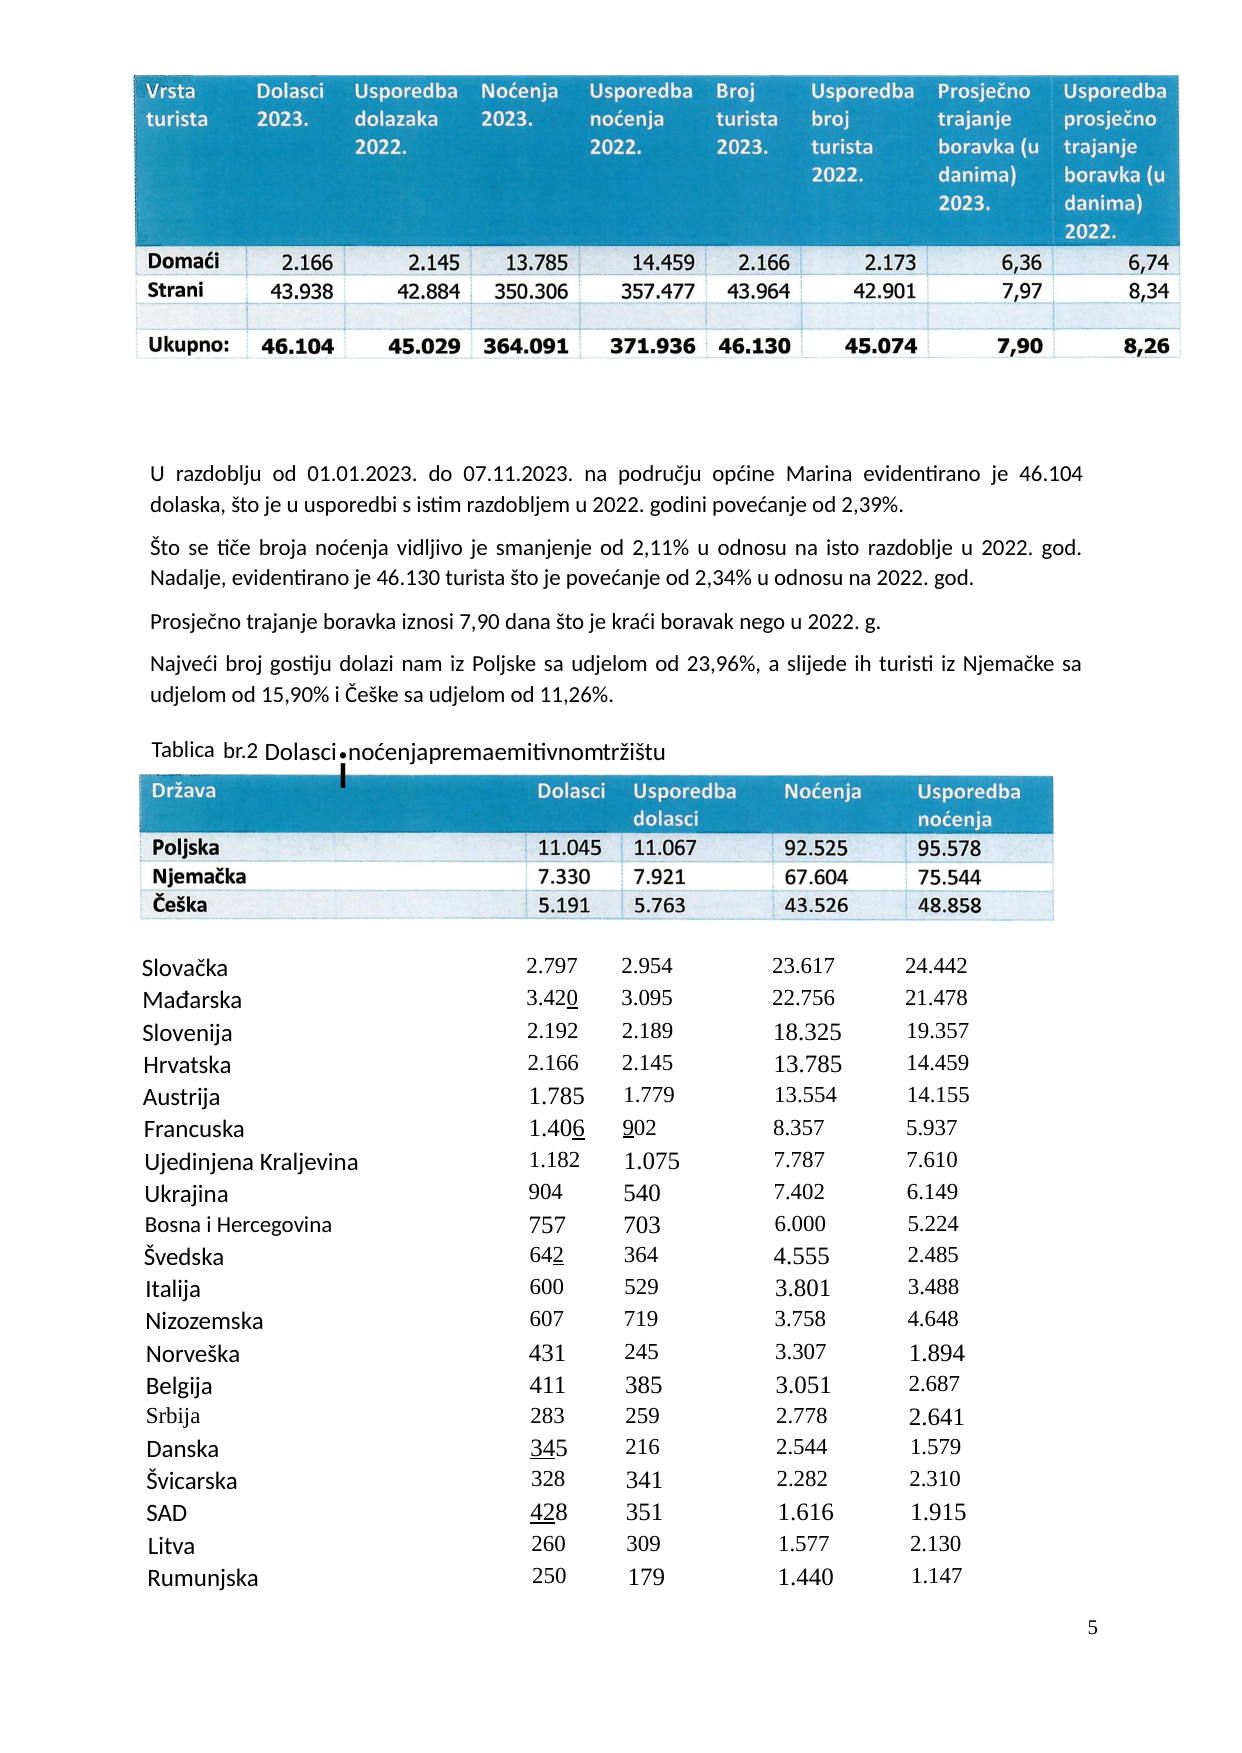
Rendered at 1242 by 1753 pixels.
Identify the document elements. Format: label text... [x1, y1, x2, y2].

text Prosječno trajanje boravka iznosi 7,90 dana što je kraći boravak nego u 2022. g. [150, 607, 1085, 635]
table_cell 3.420 [526, 984, 621, 1017]
table_cell 6.000 [772, 1210, 905, 1241]
table_cell 341 [621, 1465, 772, 1497]
table_cell Švicarska [142, 1465, 526, 1497]
table_cell 216 [621, 1433, 772, 1465]
table_header 23.617 [772, 952, 905, 984]
table_cell 14.459 [905, 1049, 970, 1081]
table_cell 3.758 [772, 1306, 905, 1338]
table_cell 1.182 [526, 1146, 621, 1178]
table_cell 2.778 [772, 1403, 905, 1433]
table_cell Rumunjska [142, 1562, 526, 1594]
table_header 2.954 [621, 952, 772, 984]
table_cell 3.488 [905, 1273, 970, 1306]
table_cell Austrija [142, 1081, 526, 1113]
table_cell Bosna i Hercegovina [142, 1210, 526, 1241]
table_cell 1.616 [772, 1498, 905, 1530]
table_cell 2.687 [905, 1370, 970, 1402]
table_cell 179 [621, 1562, 772, 1594]
text Što se tiče broja noćenja vidljivo je smanjenje od 2,11% u odnosu na isto razdoblje u 2022. god. Nadalje, evidentirano je 46.130 turista što je povećanje od 2,34% u odnosu na 2022. god. [150, 533, 1085, 591]
table_cell 2.166 [526, 1049, 621, 1081]
table_cell 309 [621, 1530, 772, 1562]
table_cell 3.801 [772, 1273, 905, 1306]
table_cell 1.894 [905, 1338, 970, 1370]
table_cell 529 [621, 1273, 772, 1306]
table_cell 719 [621, 1306, 772, 1338]
table_cell Švedska [142, 1241, 526, 1273]
table_cell 5.224 [905, 1210, 970, 1241]
table_cell 2.310 [905, 1465, 970, 1497]
table_cell 4.555 [772, 1241, 905, 1273]
table_cell 7.402 [772, 1178, 905, 1210]
table_cell Belgija [142, 1370, 526, 1402]
table_cell 2.485 [905, 1241, 970, 1273]
table_cell Norveška [142, 1338, 526, 1370]
table_cell 2.641 [905, 1403, 970, 1433]
table_cell Srbija [142, 1403, 526, 1433]
table_header 2.797 [526, 952, 621, 984]
table_cell 245 [621, 1338, 772, 1370]
table_cell 1.147 [905, 1562, 970, 1594]
table_cell Ujedinjena Kraljevina [142, 1146, 526, 1178]
table_cell 385 [621, 1370, 772, 1402]
table_cell 431 [526, 1338, 621, 1370]
table_cell Ukrajina [142, 1178, 526, 1210]
table_cell 5.937 [905, 1114, 970, 1146]
table_cell 1.406 [526, 1114, 621, 1146]
table_cell 757 [526, 1210, 621, 1241]
table_cell 2.282 [772, 1465, 905, 1497]
table_cell 2.544 [772, 1433, 905, 1465]
table_cell 13.554 [772, 1081, 905, 1113]
table_cell 21.478 [905, 984, 970, 1017]
table_cell SAD [142, 1498, 526, 1530]
table_cell Francuska [142, 1114, 526, 1146]
table_cell Slovenija [142, 1017, 526, 1049]
table_cell 540 [621, 1178, 772, 1210]
table_cell 2.145 [621, 1049, 772, 1081]
table_cell 1.915 [905, 1498, 970, 1530]
table_cell 2.192 [526, 1017, 621, 1049]
table_cell 3.095 [621, 984, 772, 1017]
table_cell 250 [526, 1562, 621, 1594]
table_cell 351 [621, 1498, 772, 1530]
table_cell 1.440 [772, 1562, 905, 1594]
table_cell 19.357 [905, 1017, 970, 1049]
table_cell 902 [621, 1114, 772, 1146]
table_cell 1.577 [772, 1530, 905, 1562]
table_cell 904 [526, 1178, 621, 1210]
table_cell Mađarska [142, 984, 526, 1017]
table_cell 1.579 [905, 1433, 970, 1465]
table_cell 1.075 [621, 1146, 772, 1178]
text Najveći broj gostiju dolazi nam iz Poljske sa udjelom od 23,96%, a slijede ih turisti iz Njemačke sa udjelom od 15,90% i Češke sa udjelom od 11,26%. [150, 649, 1085, 708]
table_cell 18.325 [772, 1017, 905, 1049]
table_cell 283 [526, 1403, 621, 1433]
table_cell 328 [526, 1465, 621, 1497]
table_cell 7.610 [905, 1146, 970, 1178]
table_cell 14.155 [905, 1081, 970, 1113]
table_cell 260 [526, 1530, 621, 1562]
table_cell 8.357 [772, 1114, 905, 1146]
table_cell 13.785 [772, 1049, 905, 1081]
table_header 24.442 [905, 952, 970, 984]
table_cell 22.756 [772, 984, 905, 1017]
table_cell Nizozemska [142, 1306, 526, 1338]
table_cell Litva [142, 1530, 526, 1562]
table_cell 642 [526, 1241, 621, 1273]
table_cell 607 [526, 1306, 621, 1338]
table_cell 3.307 [772, 1338, 905, 1370]
table_cell 600 [526, 1273, 621, 1306]
table_cell 428 [526, 1498, 621, 1530]
table_cell 2.130 [905, 1530, 970, 1562]
table_cell 1.785 [526, 1081, 621, 1113]
table_cell 259 [621, 1403, 772, 1433]
table_cell 6.149 [905, 1178, 970, 1210]
table_cell 2.189 [621, 1017, 772, 1049]
table_cell 411 [526, 1370, 621, 1402]
table_cell Hrvatska [142, 1049, 526, 1081]
table_cell 364 [621, 1241, 772, 1273]
table_cell 4.648 [905, 1306, 970, 1338]
table_cell Danska [142, 1433, 526, 1465]
table_cell 345 [526, 1433, 621, 1465]
table_cell 1.779 [621, 1081, 772, 1113]
text U razdoblju od 01.01.2023. do 07.11.2023. na području općine Marina evidentirano je 46.104 dolaska, što je u usporedbi s istim razdobljem u 2022. godini povećanje od 2,39%. [150, 459, 1085, 518]
table_header Slovačka [142, 952, 526, 984]
table_cell 3.051 [772, 1370, 905, 1402]
table_cell 7.787 [772, 1146, 905, 1178]
table_cell 703 [621, 1210, 772, 1241]
table_cell Italija [142, 1273, 526, 1306]
